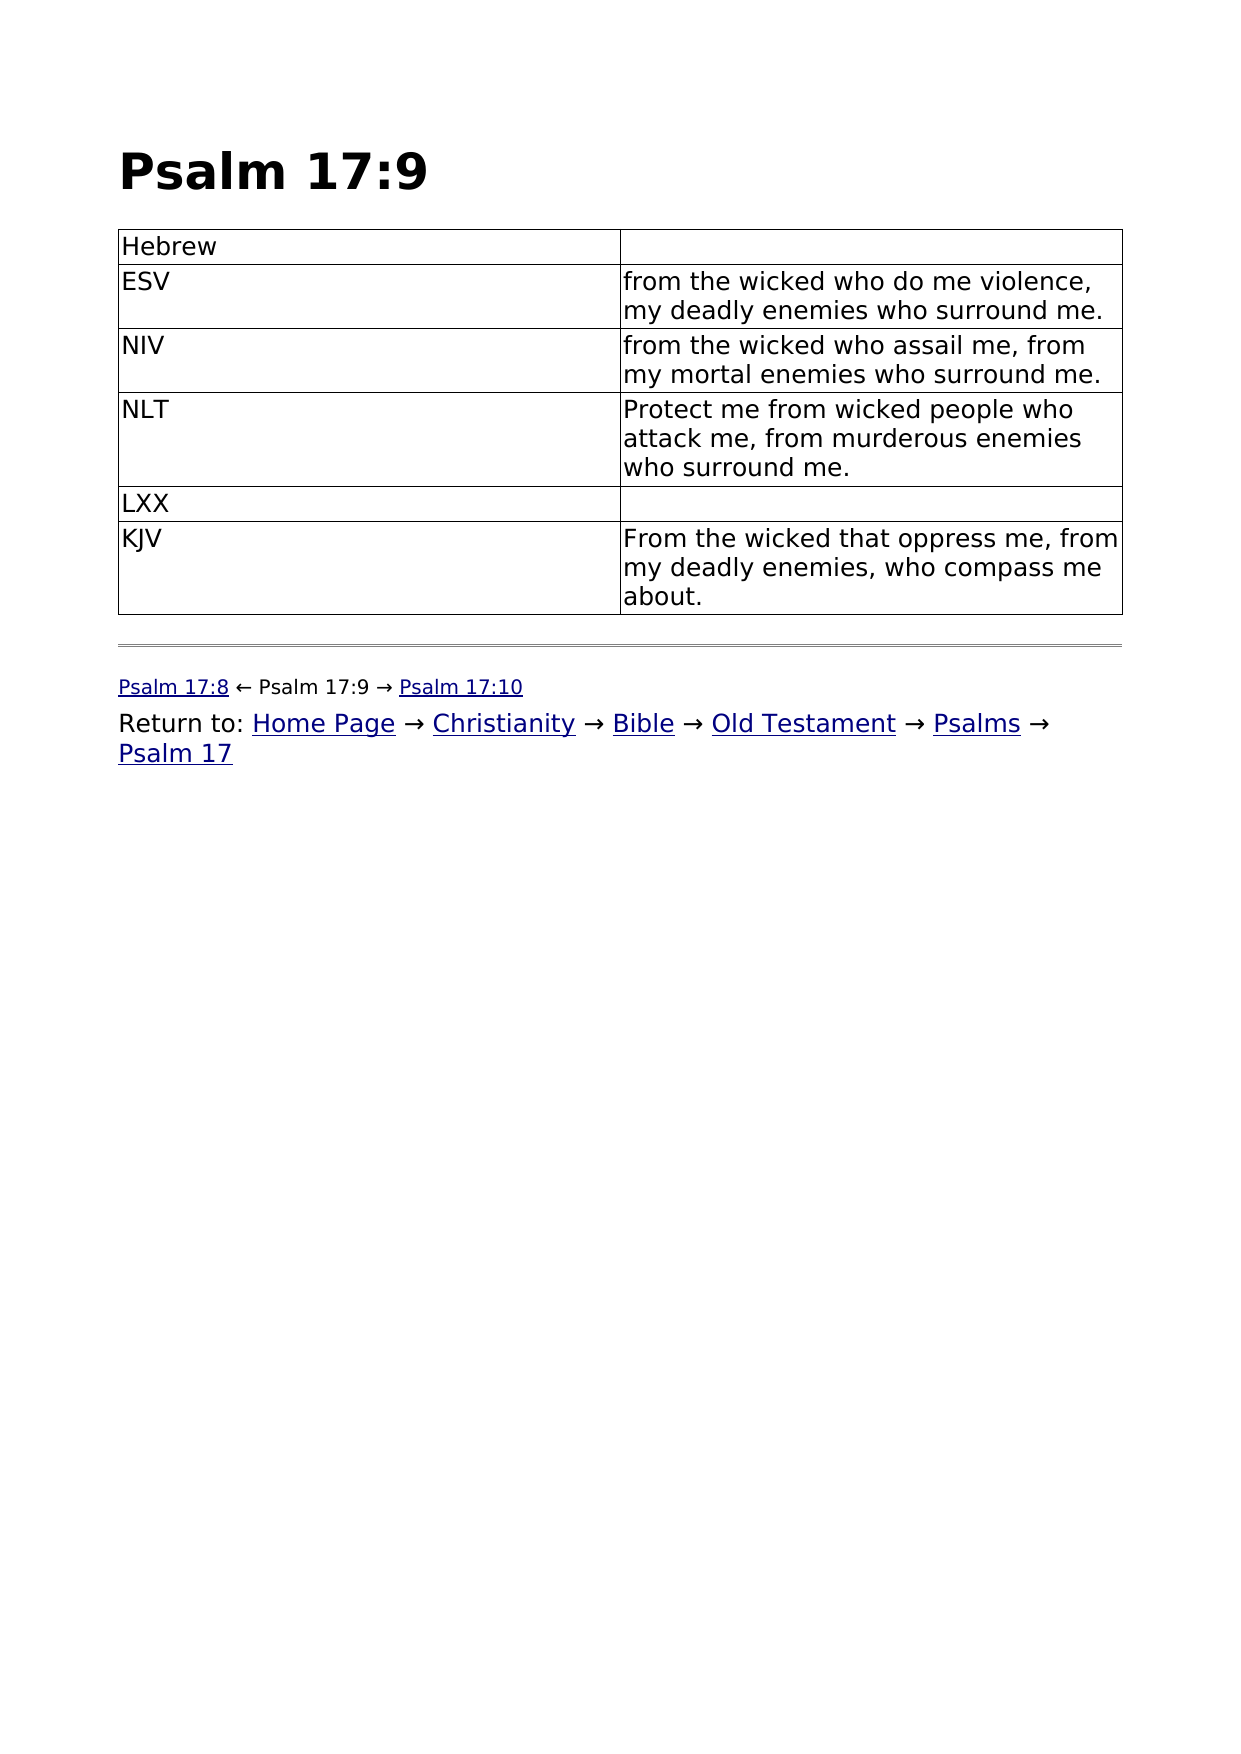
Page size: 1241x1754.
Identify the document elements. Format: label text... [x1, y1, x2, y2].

table_cell KJV [119, 522, 620, 614]
table_cell From the wicked that oppress me, from my deadly enemies, who compass me about. [621, 522, 1122, 614]
table_header [621, 230, 1122, 264]
table_cell from the wicked who do me violence, my deadly enemies who surround me. [621, 265, 1122, 328]
table_cell NIV [119, 329, 620, 392]
table_cell NLT [119, 393, 620, 486]
table_cell [621, 487, 1122, 521]
table_header Hebrew [119, 230, 620, 264]
subtitle Psalm 17:9 [118, 143, 1122, 201]
text Psalm 17:8 ← Psalm 17:9 → Psalm 17:10 [118, 676, 1122, 709]
table_cell ESV [119, 265, 620, 328]
text Return to: Home Page → Christianity → Bible → Old Testament → Psalms → Psalm 17 [118, 709, 1122, 768]
table_cell from the wicked who assail me, from my mortal enemies who surround me. [621, 329, 1122, 392]
table_cell Protect me from wicked people who attack me, from murderous enemies who surround me. [621, 393, 1122, 486]
table_cell LXX [119, 487, 620, 521]
